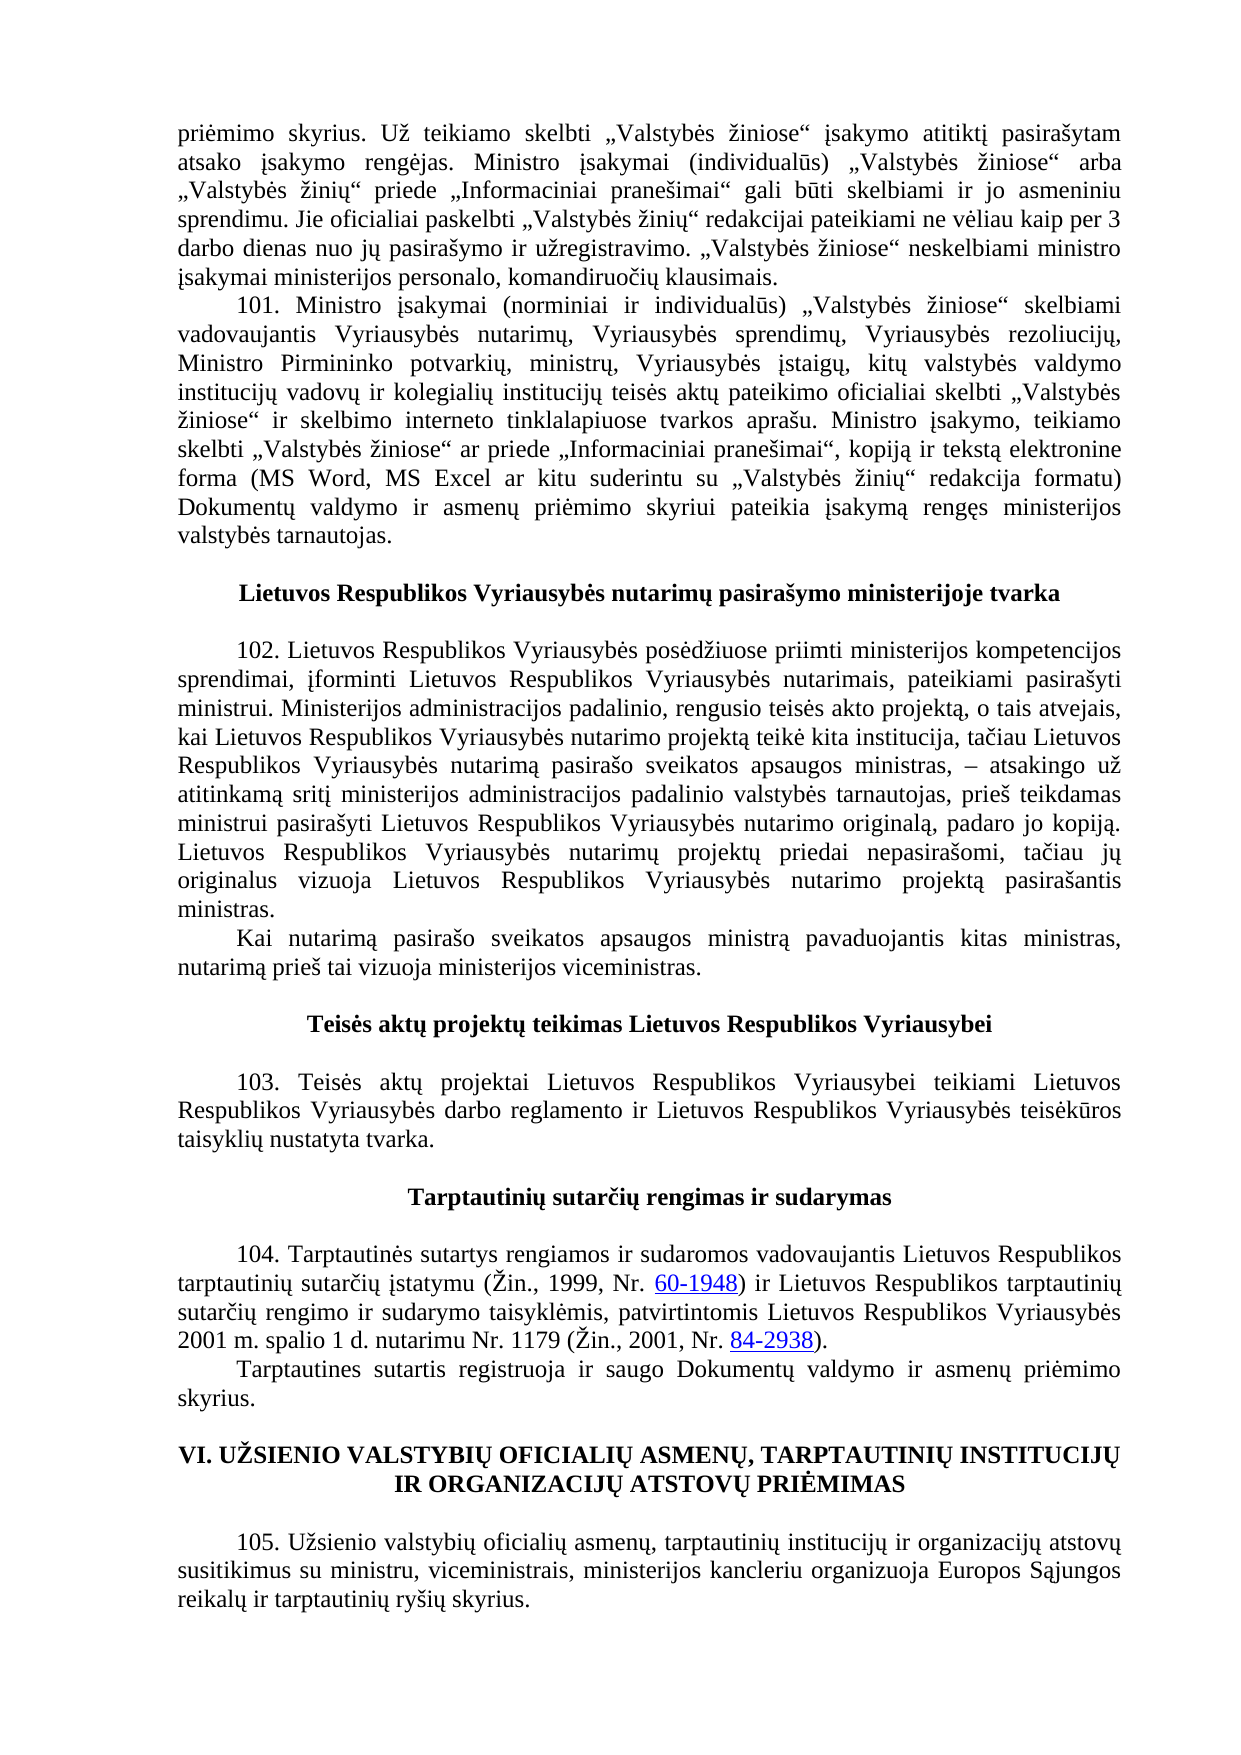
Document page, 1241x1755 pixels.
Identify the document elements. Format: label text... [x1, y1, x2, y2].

text VI. UŽSIENIO VALSTYBIŲ OFICIALIŲ ASMENŲ, TARPTAUTINIŲ INSTITUCIJŲ IR ORGANIZACIJŲ ATSTOVŲ PRIĖMIMAS [177, 1441, 1122, 1498]
text Kai nutarimą pasirašo sveikatos apsaugos ministrą pavaduojantis kitas ministras, nutarimą prieš tai vizuoja ministerijos viceministras. [177, 923, 1122, 981]
text 103. Teisės aktų projektai Lietuvos Respublikos Vyriausybei teikiami Lietuvos Respublikos Vyriausybės darbo reglamento ir Lietuvos Respublikos Vyriausybės teisėkūros taisyklių nustatyta tvarka. [177, 1067, 1122, 1153]
text 102. Lietuvos Respublikos Vyriausybės posėdžiuose priimti ministerijos kompetencijos sprendimai, įforminti Lietuvos Respublikos Vyriausybės nutarimais, pateikiami pasirašyti ministrui. Ministerijos administracijos padalinio, rengusio teisės akto projektą, o tais atvejais, kai Lietuvos Respublikos Vyriausybės nutarimo projektą teikė kita institucija, tačiau Lietuvos Respublikos Vyriausybės nutarimą pasirašo sveikatos apsaugos ministras, – atsakingo už atitinkamą sritį ministerijos administracijos padalinio valstybės tarnautojas, prieš teikdamas ministrui pasirašyti Lietuvos Respublikos Vyriausybės nutarimo originalą, padaro jo kopiją. Lietuvos Respublikos Vyriausybės nutarimų projektų priedai nepasirašomi, tačiau jų originalus vizuoja Lietuvos Respublikos Vyriausybės nutarimo projektą pasirašantis ministras. [177, 636, 1122, 923]
text 101. Ministro įsakymai (norminiai ir individualūs) „Valstybės žiniose“ skelbiami vadovaujantis Vyriausybės nutarimų, Vyriausybės sprendimų, Vyriausybės rezoliucijų, Ministro Pirmininko potvarkių, ministrų, Vyriausybės įstaigų, kitų valstybės valdymo institucijų vadovų ir kolegialių institucijų teisės aktų pateikimo oficialiai skelbti „Valstybės žiniose“ ir skelbimo interneto tinklalapiuose tvarkos aprašu. Ministro įsakymo, teikiamo skelbti „Valstybės žiniose“ ar priede „Informaciniai pranešimai“, kopiją ir tekstą elektronine forma (MS Word, MS Excel ar kitu suderintu su „Valstybės žinių“ redakcija formatu) Dokumentų valdymo ir asmenų priėmimo skyriui pateikia įsakymą rengęs ministerijos valstybės tarnautojas. [177, 291, 1122, 549]
text Tarptautines sutartis registruoja ir saugo Dokumentų valdymo ir asmenų priėmimo skyrius. [177, 1354, 1122, 1412]
text priėmimo skyrius. Už teikiamo skelbti „Valstybės žiniose“ įsakymo atitiktį pasirašytam atsako įsakymo rengėjas. Ministro įsakymai (individualūs) „Valstybės žiniose“ arba „Valstybės žinių“ priede „Informaciniai pranešimai“ gali būti skelbiami ir jo asmeniniu sprendimu. Jie oficialiai paskelbti „Valstybės žinių“ redakcijai pateikiami ne vėliau kaip per 3 darbo dienas nuo jų pasirašymo ir užregistravimo. „Valstybės žiniose“ neskelbiami ministro įsakymai ministerijos personalo, komandiruočių klausimais. [177, 118, 1122, 291]
text Lietuvos Respublikos Vyriausybės nutarimų pasirašymo ministerijoje tvarka [177, 578, 1122, 607]
text Teisės aktų projektų teikimas Lietuvos Respublikos Vyriausybei [177, 1009, 1122, 1038]
text Tarptautinių sutarčių rengimas ir sudarymas [177, 1182, 1122, 1211]
text 104. Tarptautinės sutartys rengiamos ir sudaromos vadovaujantis Lietuvos Respublikos tarptautinių sutarčių įstatymu (Žin., 1999, Nr. 60-1948) ir Lietuvos Respublikos tarptautinių sutarčių rengimo ir sudarymo taisyklėmis, patvirtintomis Lietuvos Respublikos Vyriausybės 2001 m. spalio 1 d. nutarimu Nr. 1179 (Žin., 2001, Nr. 84-2938). [177, 1239, 1122, 1354]
text 105. Užsienio valstybių oficialių asmenų, tarptautinių institucijų ir organizacijų atstovų susitikimus su ministru, viceministrais, ministerijos kancleriu organizuoja Europos Sąjungos reikalų ir tarptautinių ryšių skyrius. [177, 1527, 1122, 1613]
